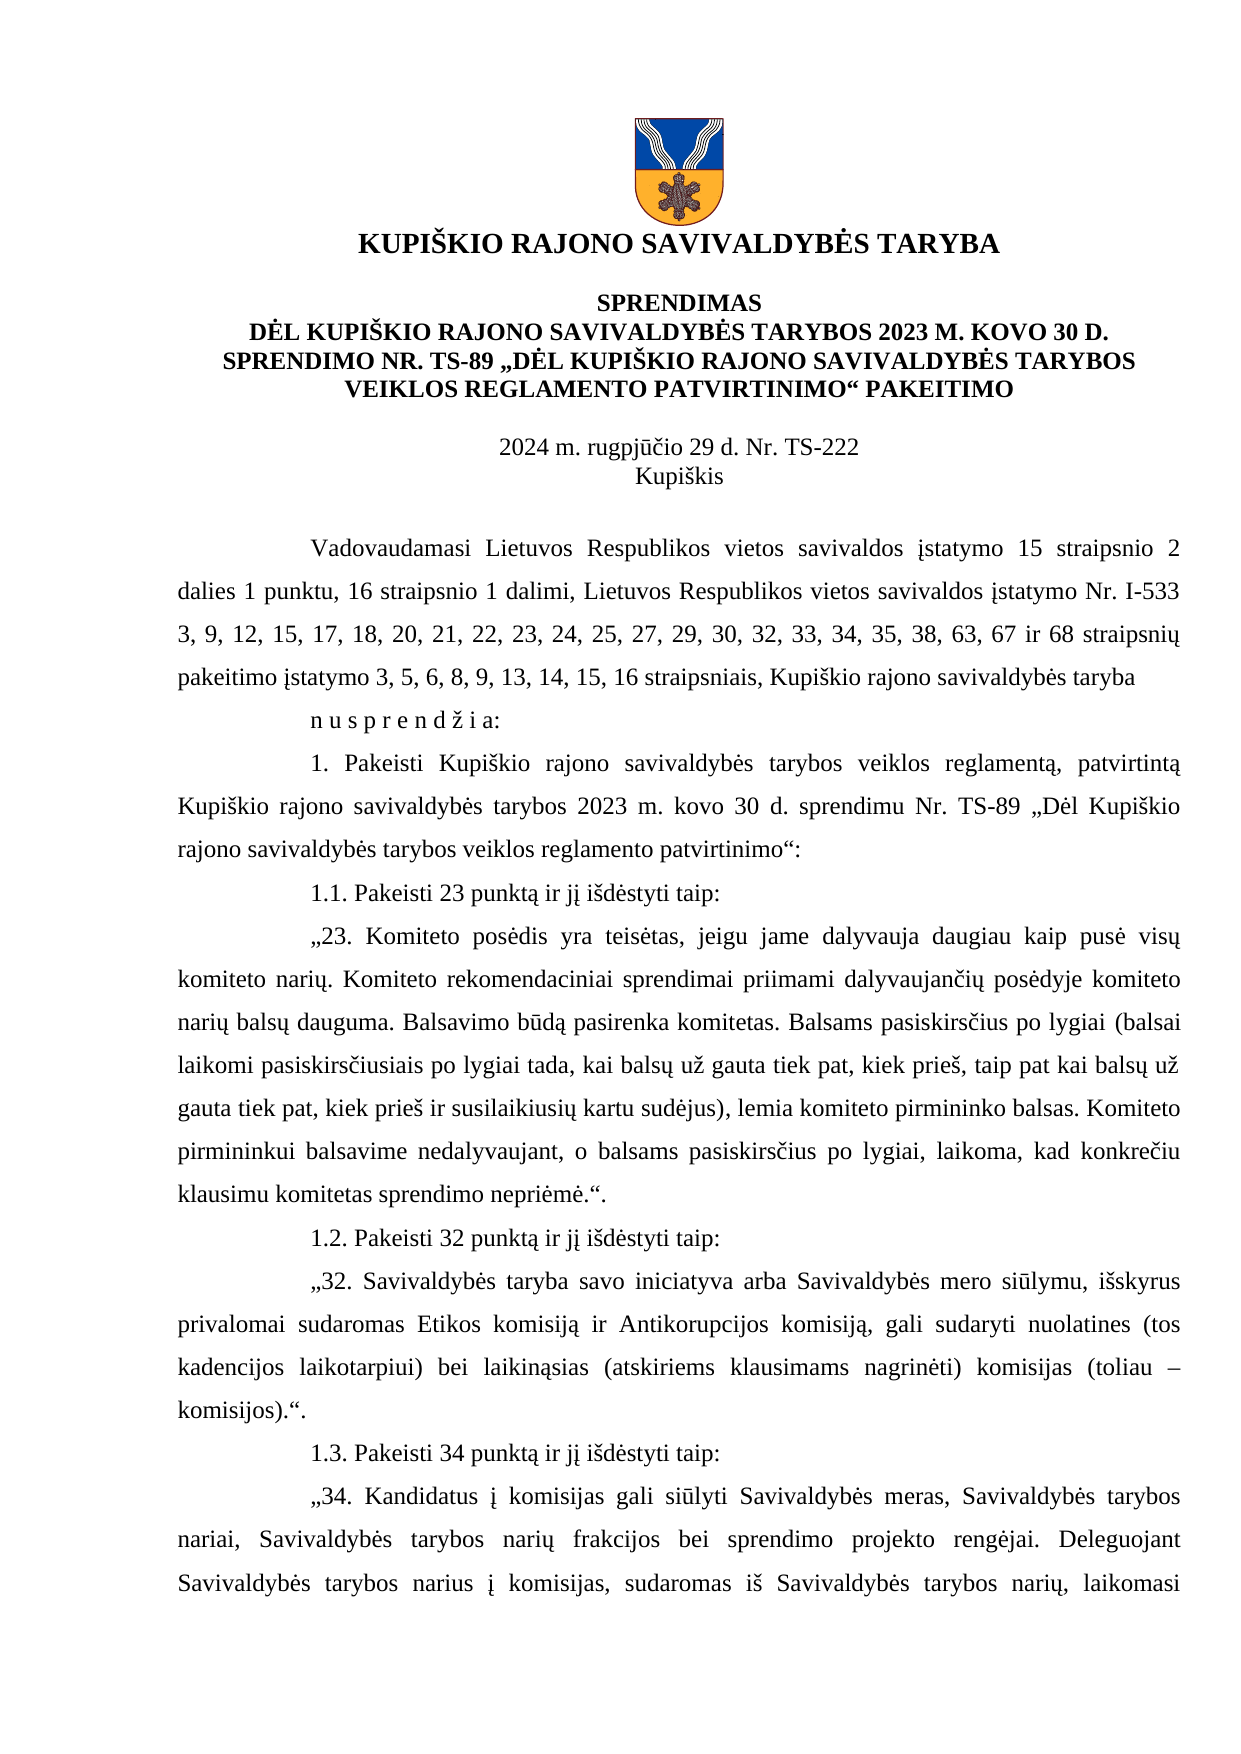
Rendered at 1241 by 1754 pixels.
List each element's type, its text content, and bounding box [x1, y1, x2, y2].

text 1.2. Pakeisti 32 punktą ir jį išdėstyti taip: [177, 1223, 1181, 1251]
text „34. Kandidatus į komisijas gali siūlyti Savivaldybės meras, Savivaldybės tarybos nariai, Savivaldybės tarybos narių frakcijos bei sprendimo projekto rengėjai. Deleguojant Savivaldybės tarybos narius į komisijas, sudaromas iš Savivaldybės tarybos narių, laikomasi [177, 1481, 1181, 1596]
text „32. Savivaldybės taryba savo iniciatyva arba Savivaldybės mero siūlymu, išskyrus privalomai sudaromas Etikos komisiją ir Antikorupcijos komisiją, gali sudaryti nuolatines (tos kadencijos laikotarpiui) bei laikinąsias (atskiriems klausimams nagrinėti) komisijas (toliau – komisijos).“. [177, 1266, 1181, 1424]
text SPRENDIMAS [177, 288, 1181, 317]
text Kupiškis [177, 461, 1181, 489]
text Vadovaudamasi Lietuvos Respublikos vietos savivaldos įstatymo 15 straipsnio 2 dalies 1 punktu, 16 straipsnio 1 dalimi, Lietuvos Respublikos vietos savivaldos įstatymo Nr. I-533 3, 9, 12, 15, 17, 18, 20, 21, 22, 23, 24, 25, 27, 29, 30, 32, 33, 34, 35, 38, 63, 67 ir 68 straipsnių pakeitimo įstatymo 3, 5, 6, 8, 9, 13, 14, 15, 16 straipsniais, Kupiškio rajono savivaldybės taryba [177, 533, 1181, 691]
text „23. Komiteto posėdis yra teisėtas, jeigu jame dalyvauja daugiau kaip pusė visų komiteto narių. Komiteto rekomendaciniai sprendimai priimami dalyvaujančių posėdyje komiteto narių balsų dauguma. Balsavimo būdą pasirenka komitetas. Balsams pasiskirsčius po lygiai (balsai laikomi pasiskirsčiusiais po lygiai tada, kai balsų už gauta tiek pat, kiek prieš, taip pat kai balsų už gauta tiek pat, kiek prieš ir susilaikiusių kartu sudėjus), lemia komiteto pirmininko balsas. Komiteto pirmininkui balsavime nedalyvaujant, o balsams pasiskirsčius po lygiai, laikoma, kad konkrečiu klausimu komitetas sprendimo nepriėmė.“. [177, 921, 1181, 1208]
text DĖL KUPIŠKIO RAJONO SAVIVALDYBĖS TARYBOS 2023 M. KOVO 30 D. SPRENDIMO NR. TS-89 „DĖL KUPIŠKIO RAJONO SAVIVALDYBĖS TARYBOS VEIKLOS REGLAMENTO PATVIRTINIMO“ PAKEITIMO [177, 317, 1181, 403]
text 1. Pakeisti Kupiškio rajono savivaldybės tarybos veiklos reglamentą, patvirtintą Kupiškio rajono savivaldybės tarybos 2023 m. kovo 30 d. sprendimu Nr. TS-89 „Dėl Kupiškio rajono savivaldybės tarybos veiklos reglamento patvirtinimo“: [177, 748, 1181, 863]
text 1.1. Pakeisti 23 punktą ir jį išdėstyti taip: [177, 878, 1181, 906]
text 2024 m. rugpjūčio 29 d. Nr. TS-222 [177, 432, 1181, 461]
text 1.3. Pakeisti 34 punktą ir jį išdėstyti taip: [177, 1438, 1181, 1467]
text KUPIŠKIO RAJONO SAVIVALDYBĖS TARYBA [177, 226, 1181, 259]
text n u s p r e n d ž i a: [177, 705, 1181, 734]
